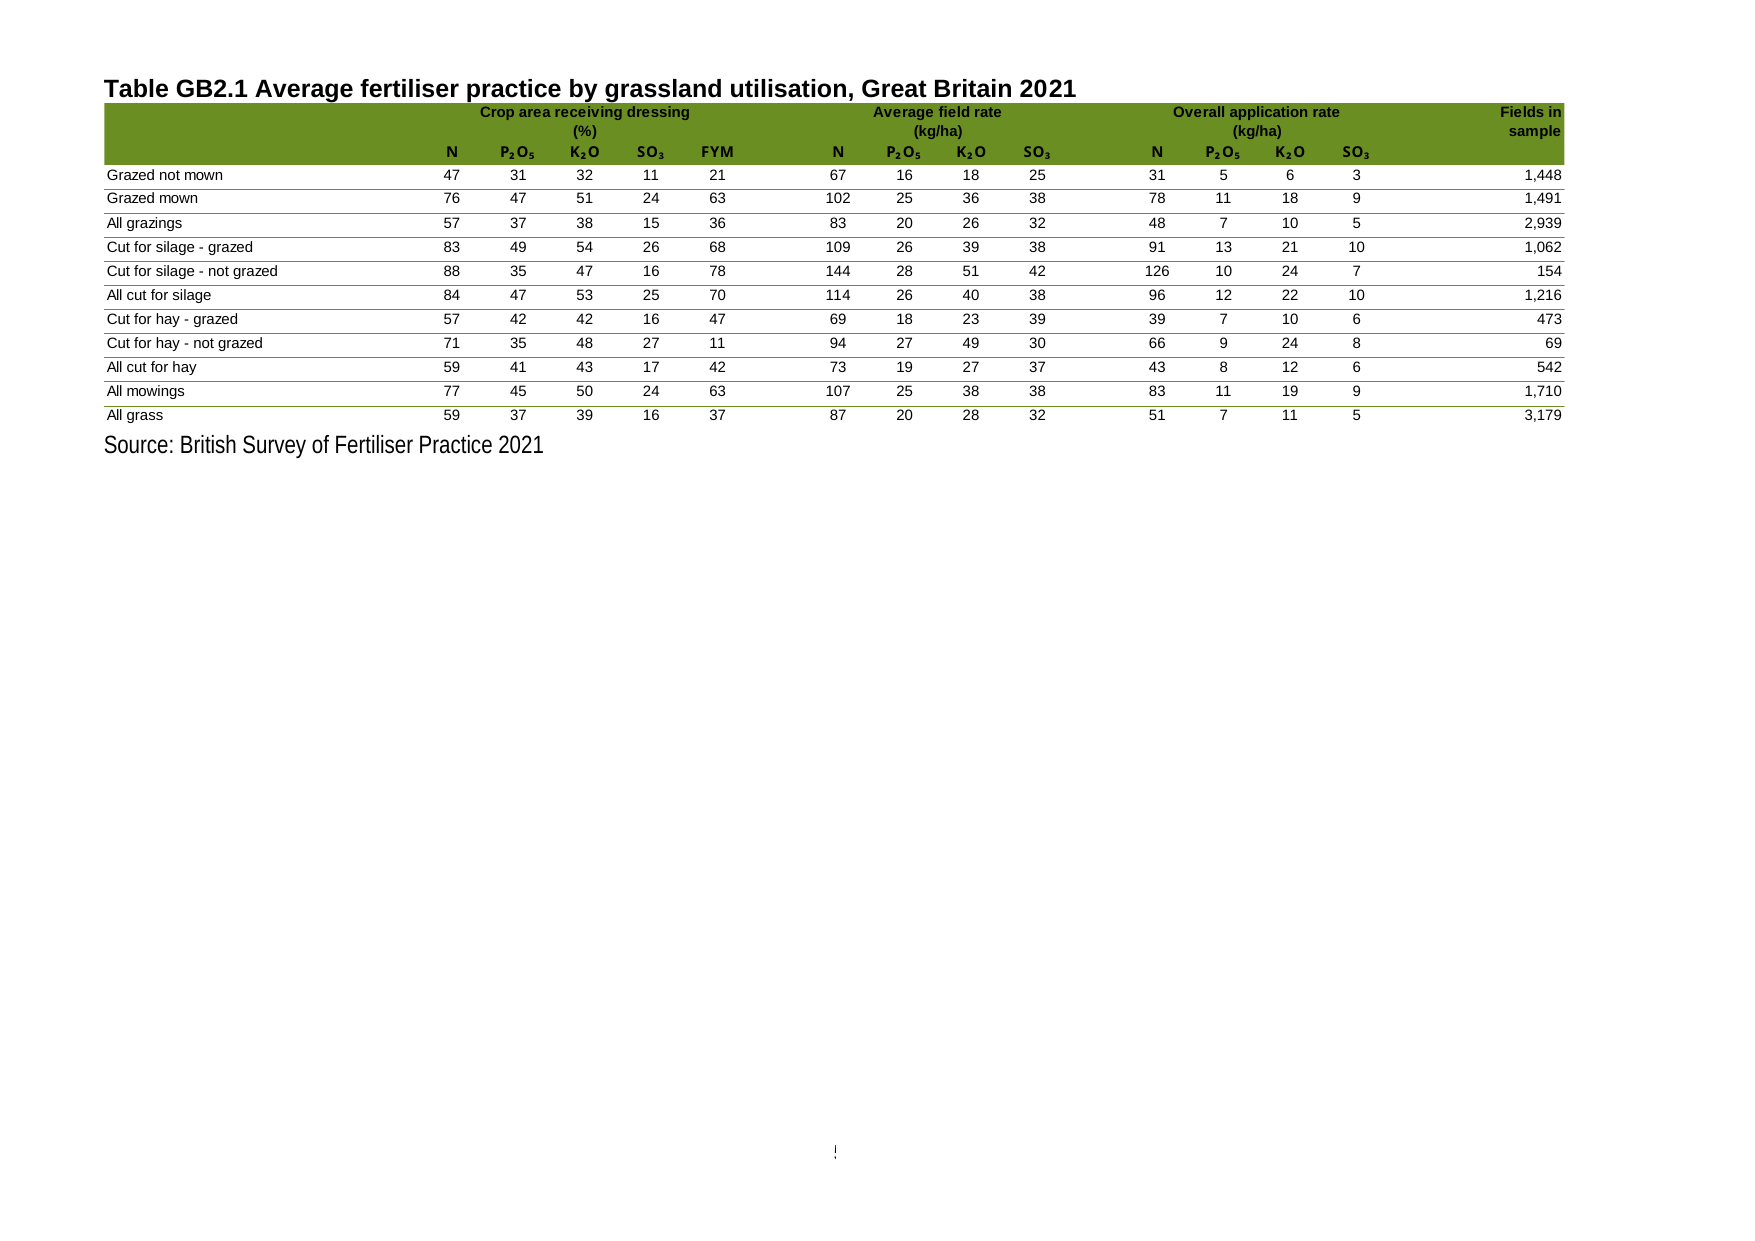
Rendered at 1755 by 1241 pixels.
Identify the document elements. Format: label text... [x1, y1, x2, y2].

text Source: British Survey of Fertiliser Practice 2021 [103, 431, 1565, 459]
subtitle Table GB2.1 Average fertiliser practice by grassland utilisation, Great Britain 2021 [103, 73, 1565, 102]
